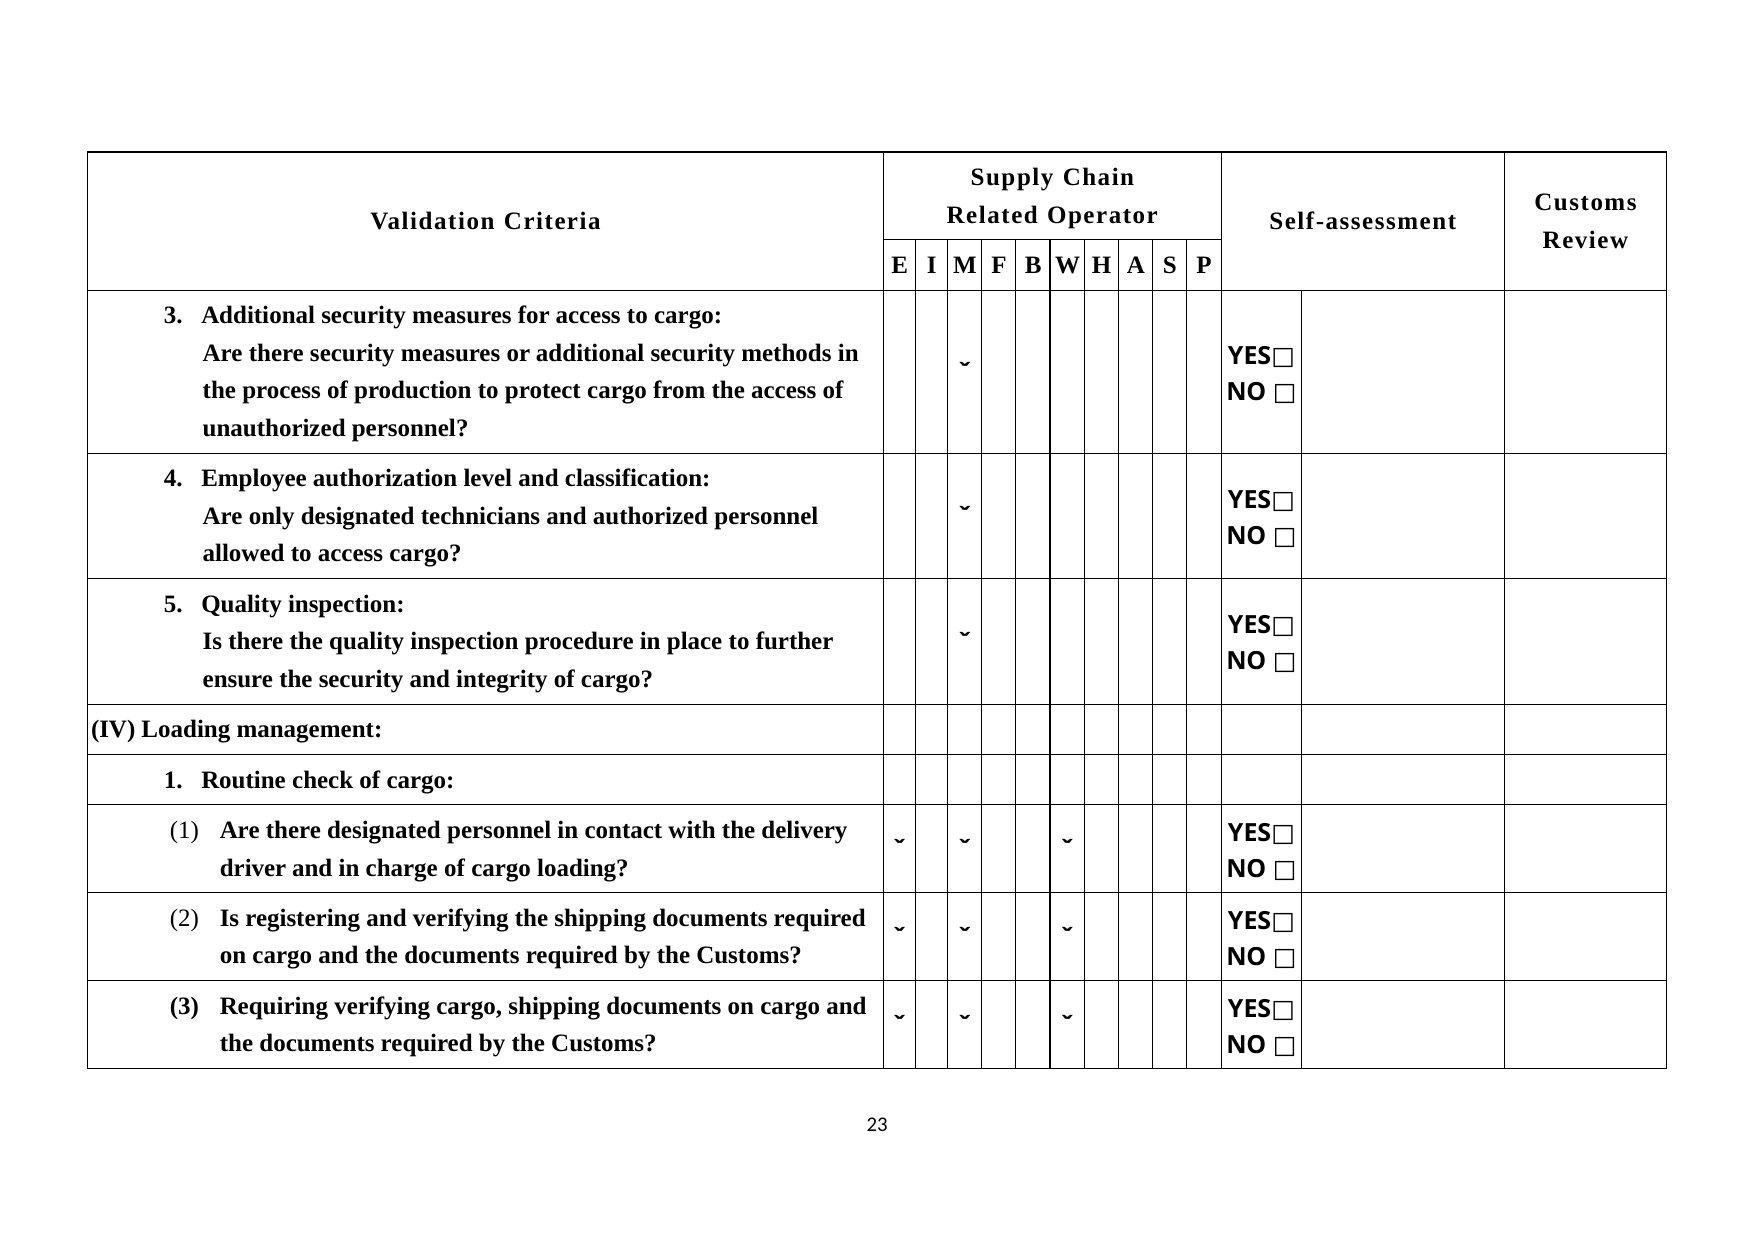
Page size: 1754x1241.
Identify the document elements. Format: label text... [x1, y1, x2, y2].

table_cell [1085, 981, 1118, 1068]
table_cell [1302, 805, 1504, 892]
table_cell W [1051, 240, 1084, 290]
table_cell [1505, 981, 1666, 1068]
table_cell [1085, 893, 1118, 980]
table_cell [1302, 893, 1504, 980]
table_cell ˇ [948, 291, 981, 453]
table_cell [1119, 705, 1152, 754]
table_cell ˇ [1051, 893, 1084, 980]
table_cell YES□ NO □ [1222, 893, 1301, 980]
table_cell [1119, 893, 1152, 980]
table_cell A [1119, 240, 1152, 290]
table_cell [1051, 755, 1084, 804]
table_cell [1051, 705, 1084, 754]
table_cell [1153, 981, 1186, 1068]
table_cell [1505, 705, 1666, 754]
table_cell [916, 579, 947, 703]
table_cell [916, 893, 947, 980]
table_cell [884, 579, 915, 703]
table_cell [1119, 291, 1152, 453]
table_cell [1153, 705, 1186, 754]
table_cell [1016, 705, 1049, 754]
table_cell [1085, 705, 1118, 754]
table_cell [1153, 579, 1186, 703]
table_cell [1119, 805, 1152, 892]
table_cell [948, 755, 981, 804]
table_cell ˇ [948, 981, 981, 1068]
table_cell F [982, 240, 1015, 290]
table_cell B [1016, 240, 1049, 290]
table_cell ˇ [884, 893, 915, 980]
table_cell [1505, 291, 1666, 453]
table_cell [1119, 454, 1152, 578]
table_cell [1222, 755, 1301, 804]
table_header Validation Criteria [88, 153, 883, 290]
table_cell [1051, 291, 1084, 453]
table_header Customs Review [1505, 153, 1666, 290]
table_cell [1302, 705, 1504, 754]
table_cell [1153, 454, 1186, 578]
table_cell Requiring verifying cargo, shipping documents on cargo and the documents required by the Customs? [88, 981, 883, 1068]
table_cell [982, 805, 1015, 892]
table_cell Are there designated personnel in contact with the delivery driver and in charge of cargo loading? [88, 805, 883, 892]
table_cell E [884, 240, 915, 290]
table_cell YES□ NO □ [1222, 981, 1301, 1068]
table_cell [1505, 805, 1666, 892]
table_cell [1051, 579, 1084, 703]
table_cell [1016, 755, 1049, 804]
table_cell [1153, 893, 1186, 980]
table_cell [1119, 755, 1152, 804]
table_cell [1085, 454, 1118, 578]
table_cell ˇ [884, 981, 915, 1068]
table_cell [1187, 981, 1221, 1068]
table_cell [1016, 454, 1049, 578]
table_header Self-assessment [1222, 153, 1504, 290]
table_cell [916, 454, 947, 578]
table_cell [884, 454, 915, 578]
table_cell Employee authorization level and classification: Are only designated technicians and authorized personnel allowed to access cargo? [88, 454, 883, 578]
table_cell [1302, 291, 1504, 453]
table_cell [1187, 291, 1221, 453]
table_cell [982, 755, 1015, 804]
table_cell [1119, 981, 1152, 1068]
table_cell [982, 454, 1015, 578]
table_cell [1187, 805, 1221, 892]
table_cell ˇ [948, 893, 981, 980]
table_cell Is registering and verifying the shipping documents required on cargo and the documents required by the Customs? [88, 893, 883, 980]
table_cell [1187, 705, 1221, 754]
table_cell [1153, 291, 1186, 453]
table_cell [1187, 454, 1221, 578]
table_cell ˇ [1051, 981, 1084, 1068]
table_cell M [948, 240, 981, 290]
table_cell [1085, 755, 1118, 804]
table_cell [1153, 755, 1186, 804]
table_cell [1187, 755, 1221, 804]
table_cell [916, 291, 947, 453]
table_cell [1016, 893, 1049, 980]
table_cell [1187, 893, 1221, 980]
table_cell [948, 705, 981, 754]
table_cell [1505, 454, 1666, 578]
table_cell [916, 805, 947, 892]
table_cell [1222, 705, 1301, 754]
table_cell [1302, 755, 1504, 804]
table_cell [1119, 579, 1152, 703]
table_cell ˇ [884, 805, 915, 892]
table_cell [982, 291, 1015, 453]
table_cell [1051, 454, 1084, 578]
table_cell Quality inspection: Is there the quality inspection procedure in place to further ensure the security and integrity of cargo? [88, 579, 883, 703]
table_cell H [1085, 240, 1118, 290]
table_cell S [1153, 240, 1186, 290]
table_header Supply Chain Related Operator [884, 153, 1221, 239]
table_cell [1016, 579, 1049, 703]
table_cell [1187, 579, 1221, 703]
table_cell [1016, 805, 1049, 892]
table_cell YES□ NO □ [1222, 579, 1301, 703]
table_cell P [1187, 240, 1221, 290]
table_cell [884, 755, 915, 804]
table_cell [1505, 893, 1666, 980]
table_cell [1016, 981, 1049, 1068]
table_cell [1505, 579, 1666, 703]
table_cell Additional security measures for access to cargo: Are there security measures or additional security methods in the process of production to protect cargo from the access of unauthorized personnel? [88, 291, 883, 453]
table_cell [1505, 755, 1666, 804]
table_cell YES□ NO □ [1222, 454, 1301, 578]
table_cell [982, 705, 1015, 754]
table_cell [1153, 805, 1186, 892]
table_cell ˇ [948, 805, 981, 892]
table_cell [1302, 981, 1504, 1068]
table_cell [916, 705, 947, 754]
table_cell Loading management: [88, 705, 883, 754]
table_cell [916, 981, 947, 1068]
table_cell [1302, 579, 1504, 703]
table_cell ˇ [1051, 805, 1084, 892]
table_cell [884, 705, 915, 754]
table_cell [982, 893, 1015, 980]
table_cell [982, 579, 1015, 703]
table_cell [1302, 454, 1504, 578]
table_cell ˇ [948, 454, 981, 578]
table_cell [1085, 805, 1118, 892]
table_cell [1016, 291, 1049, 453]
table_cell [916, 755, 947, 804]
table_cell YES□ NO □ [1222, 291, 1301, 453]
table_cell [982, 981, 1015, 1068]
table_cell [1085, 579, 1118, 703]
table_cell I [916, 240, 947, 290]
table_cell ˇ [948, 579, 981, 703]
table_cell [884, 291, 915, 453]
table_cell Routine check of cargo: [88, 755, 883, 804]
table_cell [1085, 291, 1118, 453]
table_cell YES□ NO □ [1222, 805, 1301, 892]
